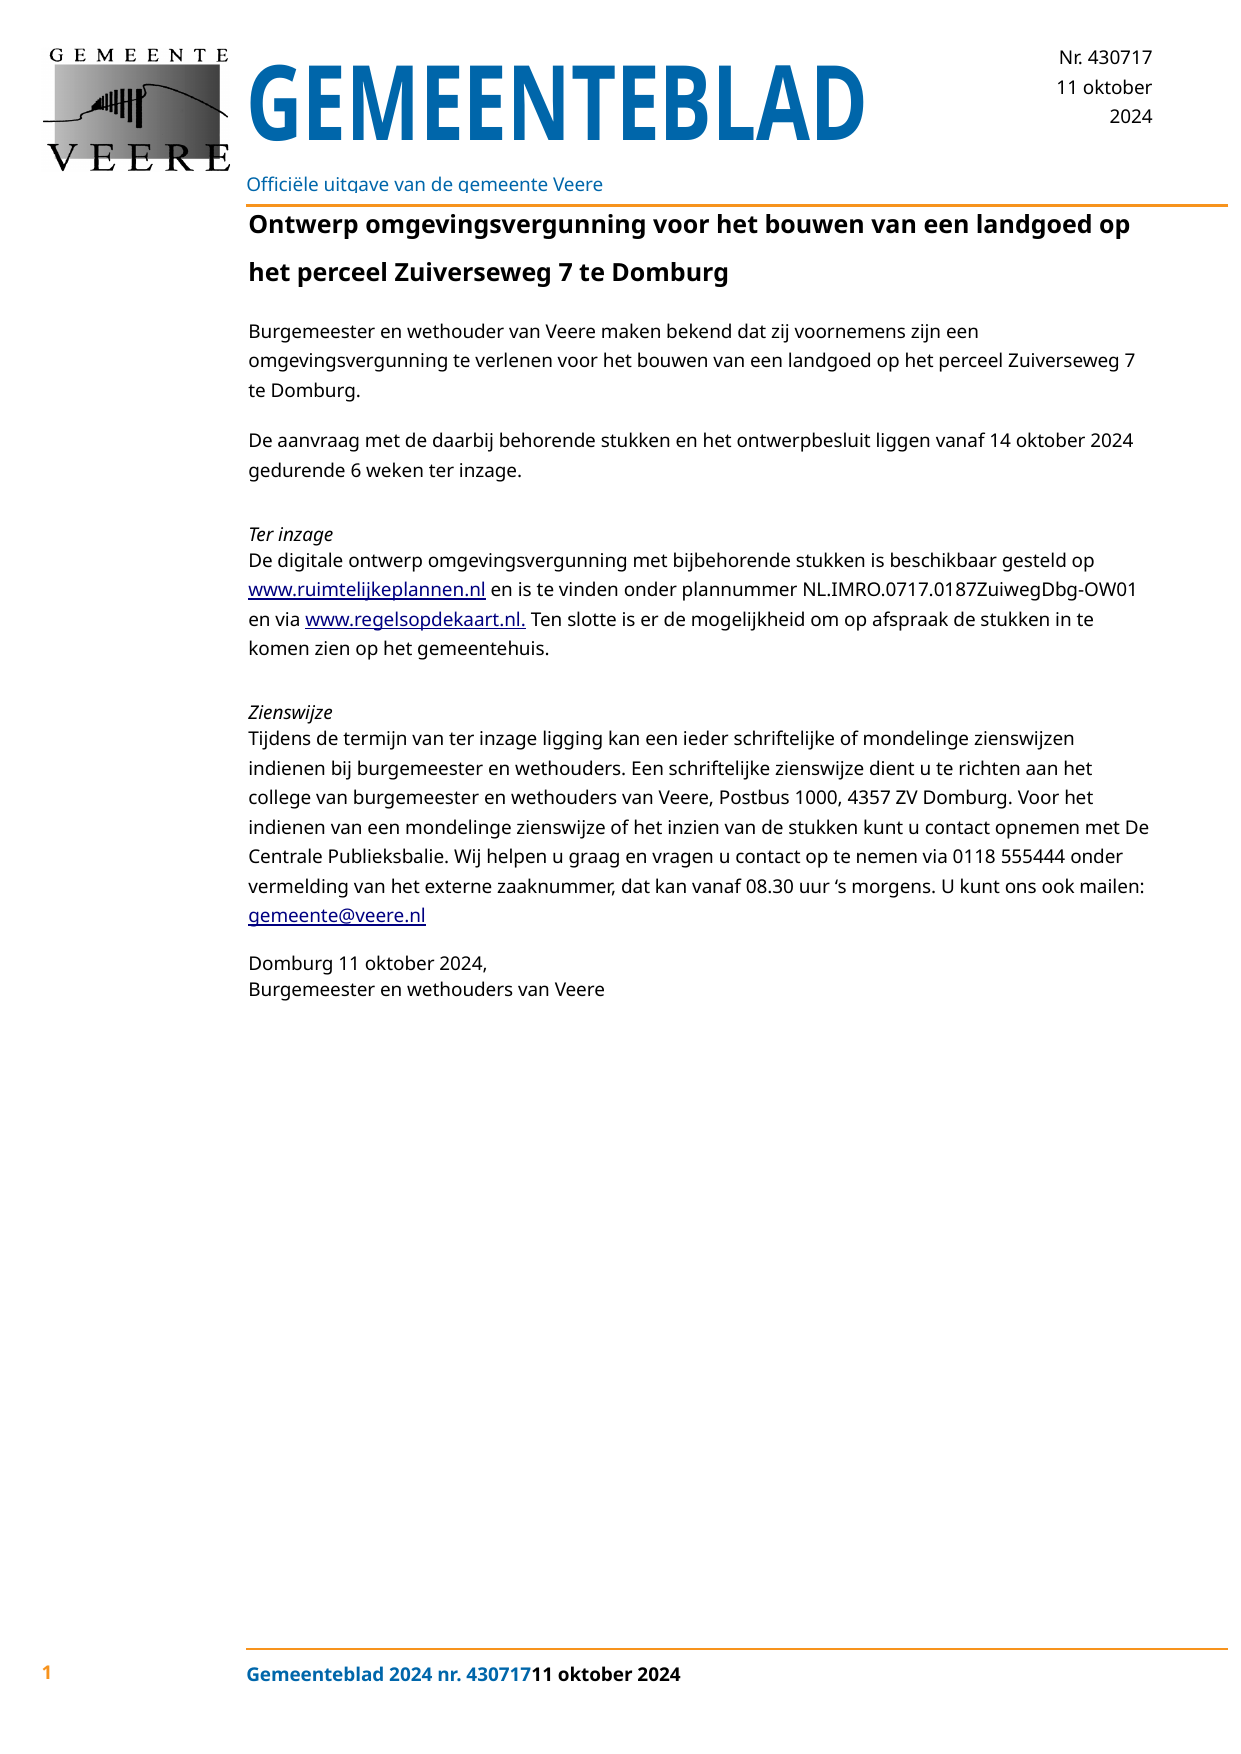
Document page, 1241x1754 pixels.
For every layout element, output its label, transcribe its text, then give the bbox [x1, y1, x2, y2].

text Burgemeester en wethouders van Veere [248, 976, 1152, 1002]
text Zienswijze [248, 699, 1152, 725]
text Burgemeester en wethouder van Veere maken bekend dat zij voornemens zijn een omgevingsvergunning te verlenen voor het bouwen van een landgoed op het perceel Zuiverseweg 7 te Domburg. [248, 318, 1152, 403]
text De digitale ontwerp omgevingsvergunning met bijbehorende stukken is beschikbaar gesteld op www.ruimtelijkeplannen.nl en is te vinden onder plannummer NL.IMRO.0717.0187ZuiwegDbg-OW01 en via www.regelsopdekaart.nl. Ten slotte is er de mogelijkheid om op afspraak de stukken in te komen zien op het gemeentehuis. [248, 547, 1152, 661]
text Tijdens de termijn van ter inzage ligging kan een ieder schriftelijke of mondelinge zienswijzen indienen bij burgemeester en wethouders. Een schriftelijke zienswijze dient u te richten aan het college van burgemeester en wethouders van Veere, Postbus 1000, 4357 ZV Domburg. Voor het indienen van een mondelinge zienswijze of het inzien van de stukken kunt u contact opnemen met De Centrale Publieksbalie. Wij helpen u graag en vragen u contact op te nemen via 0118 555444 onder vermelding van het externe zaaknummer, dat kan vanaf 08.30 uur ‘s morgens. U kunt ons ook mailen: gemeente@veere.nl [248, 725, 1152, 928]
text De aanvraag met de daarbij behorende stukken en het ontwerpbesluit liggen vanaf 14 oktober 2024 gedurende 6 weken ter inzage. [248, 427, 1152, 483]
text Ontwerp omgevingsvergunning voor het bouwen van een landgoed op het perceel Zuiverseweg 7 te Domburg [248, 207, 1152, 288]
picture [41, 47, 231, 172]
text Domburg 11 oktober 2024, [248, 951, 1152, 976]
text Ter inzage [248, 521, 1152, 547]
